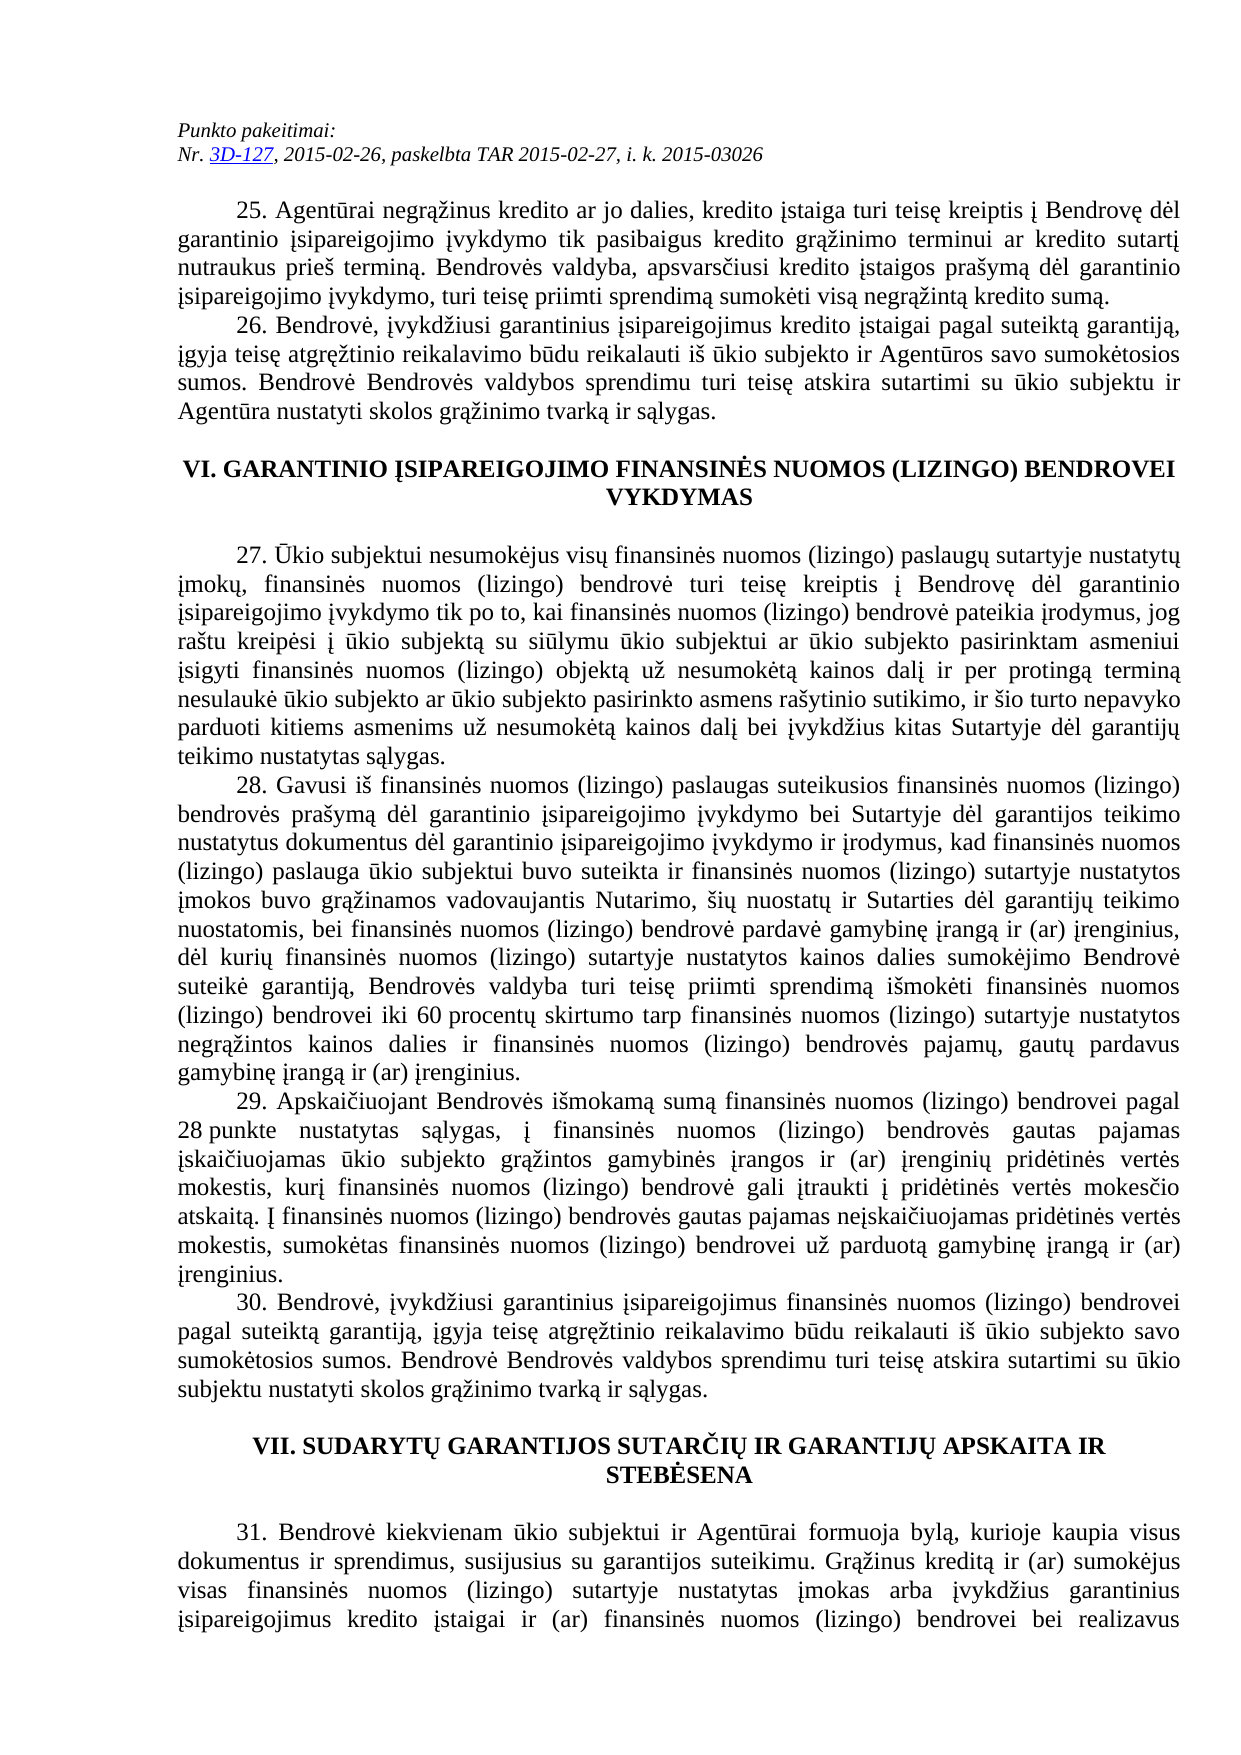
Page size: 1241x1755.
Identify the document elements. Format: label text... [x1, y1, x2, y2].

text 30. Bendrovė, įvykdžiusi garantinius įsipareigojimus finansinės nuomos (lizingo) bendrovei pagal suteiktą garantiją, įgyja teisę atgręžtinio reikalavimo būdu reikalauti iš ūkio subjekto savo sumokėtosios sumos. Bendrovė Bendrovės valdybos sprendimu turi teisę atskira sutartimi su ūkio subjektu nustatyti skolos grąžinimo tvarką ir sąlygas. [177, 1287, 1181, 1402]
text VII. SUDARYTŲ GARANTIJos SUTARČIŲ IR GARANTIJŲ APSKAITA IR STEBĖSENA [177, 1431, 1181, 1489]
text VI. GARANTINIO ĮSIPAREIGOJIMO FINANSINĖS NUOMOS (LIZINGO) BENDROVEI VYKDYMAS [177, 454, 1181, 511]
text 28. Gavusi iš finansinės nuomos (lizingo) paslaugas suteikusios finansinės nuomos (lizingo) bendrovės prašymą dėl garantinio įsipareigojimo įvykdymo bei Sutartyje dėl garantijos teikimo nustatytus dokumentus dėl garantinio įsipareigojimo įvykdymo ir įrodymus, kad finansinės nuomos (lizingo) paslauga ūkio subjektui buvo suteikta ir finansinės nuomos (lizingo) sutartyje nustatytos įmokos buvo grąžinamos vadovaujantis Nutarimo, šių nuostatų ir Sutarties dėl garantijų teikimo nuostatomis, bei finansinės nuomos (lizingo) bendrovė pardavė gamybinę įrangą ir (ar) įrenginius, dėl kurių finansinės nuomos (lizingo) sutartyje nustatytos kainos dalies sumokėjimo Bendrovė suteikė garantiją, Bendrovės valdyba turi teisę priimti sprendimą išmokėti finansinės nuomos (lizingo) bendrovei iki 60 procentų skirtumo tarp finansinės nuomos (lizingo) sutartyje nustatytos negrąžintos kainos dalies ir finansinės nuomos (lizingo) bendrovės pajamų, gautų pardavus gamybinę įrangą ir (ar) įrenginius. [177, 770, 1181, 1086]
text 29. Apskaičiuojant Bendrovės išmokamą sumą finansinės nuomos (lizingo) bendrovei pagal 28 punkte nustatytas sąlygas, į finansinės nuomos (lizingo) bendrovės gautas pajamas įskaičiuojamas ūkio subjekto grąžintos gamybinės įrangos ir (ar) įrenginių pridėtinės vertės mokestis, kurį finansinės nuomos (lizingo) bendrovė gali įtraukti į pridėtinės vertės mokesčio atskaitą. Į finansinės nuomos (lizingo) bendrovės gautas pajamas neįskaičiuojamas pridėtinės vertės mokestis, sumokėtas finansinės nuomos (lizingo) bendrovei už parduotą gamybinę įrangą ir (ar) įrenginius. [177, 1086, 1181, 1287]
text 31. Bendrovė kiekvienam ūkio subjektui ir Agentūrai formuoja bylą, kurioje kaupia visus dokumentus ir sprendimus, susijusius su garantijos suteikimu. Grąžinus kreditą ir (ar) sumokėjus visas finansinės nuomos (lizingo) sutartyje nustatytas įmokas arba įvykdžius garantinius įsipareigojimus kredito įstaigai ir (ar) finansinės nuomos (lizingo) bendrovei bei realizavus [177, 1517, 1181, 1632]
text 25. Agentūrai negrąžinus kredito ar jo dalies, kredito įstaiga turi teisę kreiptis į Bendrovę dėl garantinio įsipareigojimo įvykdymo tik pasibaigus kredito grąžinimo terminui ar kredito sutartį nutraukus prieš terminą. Bendrovės valdyba, apsvarsčiusi kredito įstaigos prašymą dėl garantinio įsipareigojimo įvykdymo, turi teisę priimti sprendimą sumokėti visą negrąžintą kredito sumą. [177, 195, 1181, 310]
text 26. Bendrovė, įvykdžiusi garantinius įsipareigojimus kredito įstaigai pagal suteiktą garantiją, įgyja teisę atgręžtinio reikalavimo būdu reikalauti iš ūkio subjekto ir Agentūros savo sumokėtosios sumos. Bendrovė Bendrovės valdybos sprendimu turi teisę atskira sutartimi su ūkio subjektu ir Agentūra nustatyti skolos grąžinimo tvarką ir sąlygas. [177, 310, 1181, 425]
text Punkto pakeitimai: [177, 118, 1181, 142]
text 27. Ūkio subjektui nesumokėjus visų finansinės nuomos (lizingo) paslaugų sutartyje nustatytų įmokų, finansinės nuomos (lizingo) bendrovė turi teisę kreiptis į Bendrovę dėl garantinio įsipareigojimo įvykdymo tik po to, kai finansinės nuomos (lizingo) bendrovė pateikia įrodymus, jog raštu kreipėsi į ūkio subjektą su siūlymu ūkio subjektui ar ūkio subjekto pasirinktam asmeniui įsigyti finansinės nuomos (lizingo) objektą už nesumokėtą kainos dalį ir per protingą terminą nesulaukė ūkio subjekto ar ūkio subjekto pasirinkto asmens rašytinio sutikimo, ir šio turto nepavyko parduoti kitiems asmenims už nesumokėtą kainos dalį bei įvykdžius kitas Sutartyje dėl garantijų teikimo nustatytas sąlygas. [177, 540, 1181, 770]
text Nr. 3D-127, 2015-02-26, paskelbta TAR 2015-02-27, i. k. 2015-03026 [177, 142, 1181, 166]
